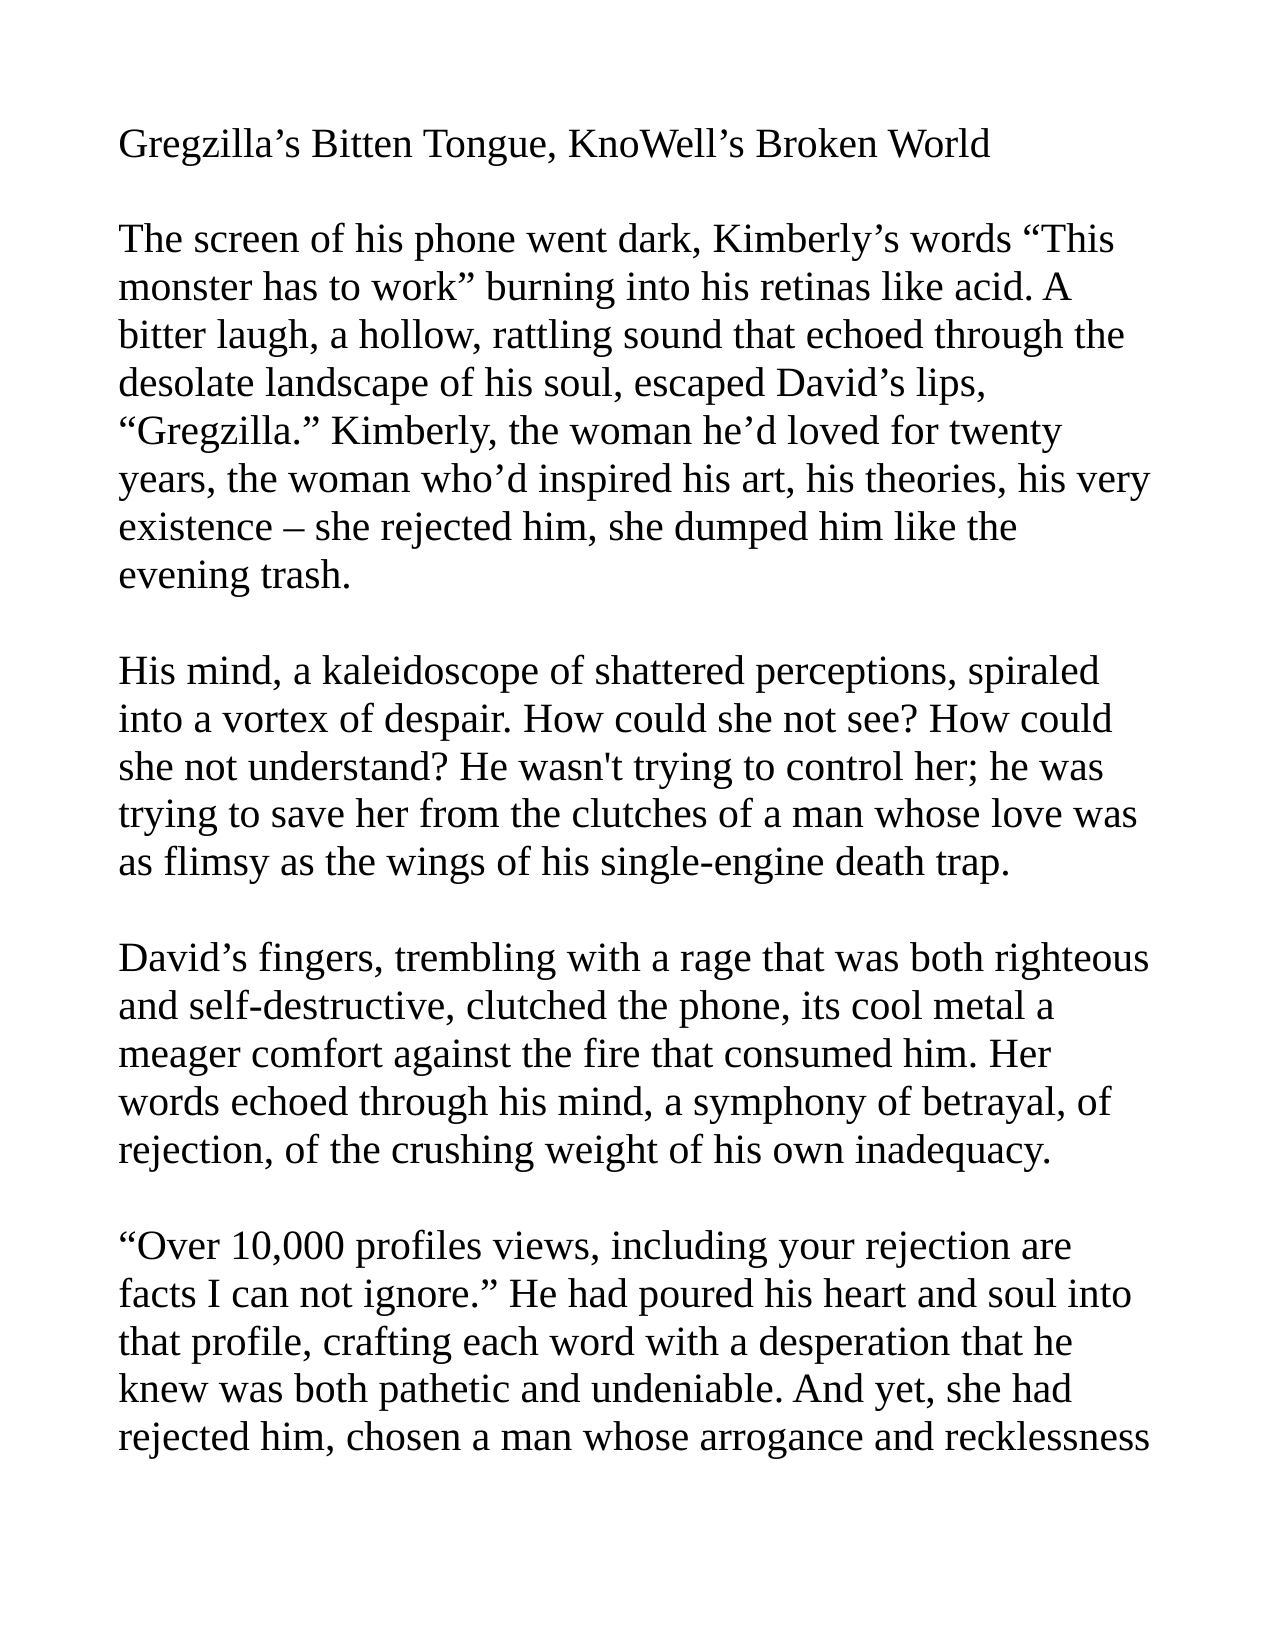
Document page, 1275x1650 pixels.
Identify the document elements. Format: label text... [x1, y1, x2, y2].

text His mind, a kaleidoscope of shattered perceptions, spiraled into a vortex of despair. How could she not see? How could she not understand? He wasn't trying to control her; he was trying to save her from the clutches of a man whose love was as flimsy as the wings of his single-engine death trap. [118, 645, 1157, 885]
text Gregzilla’s Bitten Tongue, KnoWell’s Broken World The screen of his phone went dark, Kimberly’s words “This monster has to work” burning into his retinas like acid. A bitter laugh, a hollow, rattling sound that echoed through the desolate landscape of his soul, escaped David’s lips, “Gregzilla.” Kimberly, the woman he’d loved for twenty years, the woman who’d inspired his art, his theories, his very existence – she rejected him, she dumped him like the evening trash. [118, 118, 1157, 597]
text “Over 10,000 profiles views, including your rejection are facts I can not ignore.” He had poured his heart and soul into that profile, crafting each word with a desperation that he knew was both pathetic and undeniable. And yet, she had rejected him, chosen a man whose arrogance and recklessness [118, 1220, 1157, 1460]
text David’s fingers, trembling with a rage that was both righteous and self-destructive, clutched the phone, its cool metal a meager comfort against the fire that consumed him. Her words echoed through his mind, a symphony of betrayal, of rejection, of the crushing weight of his own inadequacy. [118, 933, 1157, 1172]
